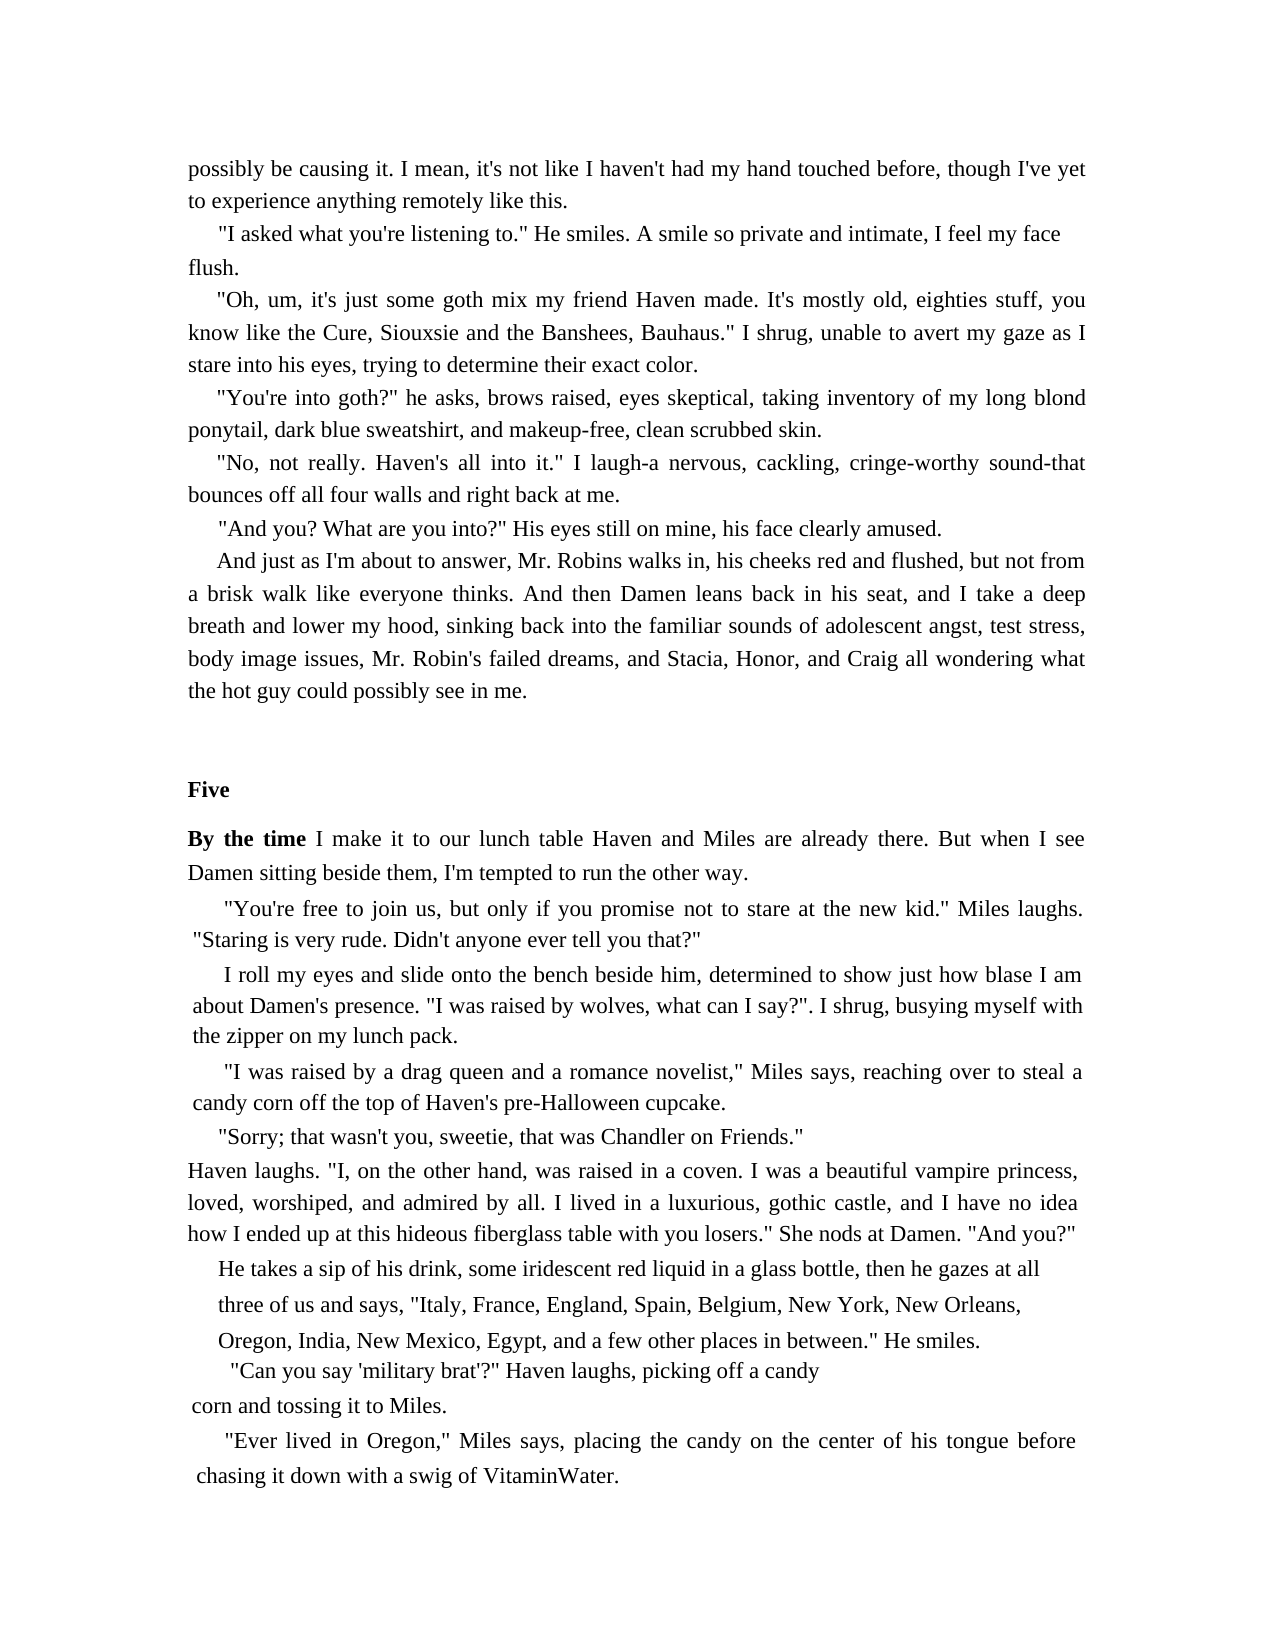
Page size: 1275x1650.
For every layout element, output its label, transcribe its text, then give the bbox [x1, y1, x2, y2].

text "You're into goth?" he asks, brows raised, eyes skeptical, taking inventory of my long blond ponytail, dark blue sweatshirt, and makeup-free, clean scrubbed skin. [188, 379, 1087, 444]
text "No, not really. Haven's all into it." I laugh-a nervous, cackling, cringe-worthy sound-that bounces off all four walls and right back at me. [188, 444, 1087, 509]
text "You're free to join us, but only if you promise not to stare at the new kid." Miles laughs. "Staring is very rude. Didn't anyone ever tell you that?" [192, 892, 1084, 953]
text By the time I make it to our lunch table Haven and Miles are already there. But when I see Damen sitting beside them, I'm tempted to run the other way. [187, 820, 1087, 887]
text "Ever lived in Oregon," Miles says, placing the candy on the center of his tongue before chasing it down with a swig of VitaminWater. [196, 1421, 1078, 1491]
text I roll my eyes and slide onto the bench beside him, determined to show just how blase I am about Damen's presence. "I was raised by wolves, what can I say?". I shrug, busying myself with the zipper on my lunch pack. [192, 958, 1084, 1050]
text "I was raised by a drag queen and a romance novelist," Miles says, reaching over to steal a candy corn off the top of Haven's pre-Halloween cupcake. [192, 1055, 1084, 1116]
text "I asked what you're listening to." He smiles. A smile so private and intimate, I feel my face flush. [188, 215, 1086, 282]
text possibly be causing it. I mean, it's not like I haven't had my hand touched before, though I've yet to experience anything remotely like this. [188, 150, 1087, 215]
text corn and tossing it to Miles. [191, 1384, 1087, 1421]
text "And you? What are you into?" His eyes still on mine, his face clearly amused. [188, 509, 1086, 543]
text Five [187, 771, 1087, 804]
text "Can you say 'military brat'?" Haven laughs, picking off a candy [230, 1356, 1087, 1384]
text And just as I'm about to answer, Mr. Robins walks in, his cheeks red and flushed, but not from a brisk walk like everyone thinks. And then Damen leans back in his seat, and I take a deep breath and lower my hood, sinking back into the familiar sounds of adolescent angst, test stress, body image issues, Mr. Robin's failed dreams, and Stacia, Honor, and Craig all wondering what the hot guy could possibly see in me. [188, 543, 1087, 705]
text Haven laughs. "I, on the other hand, was raised in a coven. I was a beautiful vampire princess, loved, worshiped, and admired by all. I lived in a luxurious, gothic castle, and I have no idea how I ended up at this hideous fiberglass table with you losers." She nods at Damen. "And you?" [187, 1153, 1081, 1248]
text "Oh, um, it's just some goth mix my friend Haven made. It's mostly old, eighties stuff, you know like the Cure, Siouxsie and the Banshees, Bauhaus." I shrug, unable to avert my gaze as I stare into his eyes, trying to determine their exact color. [188, 282, 1087, 379]
text "Sorry; that wasn't you, sweetie, that was Chandler on Friends." [218, 1116, 1087, 1152]
text He takes a sip of his drink, some iridescent red liquid in a glass bottle, then he gazes at all three of us and says, "Italy, France, England, Spain, Belgium, New York, New Orleans, Oregon, India, New Mexico, Egypt, and a few other places in between." He smiles. [218, 1248, 1087, 1356]
